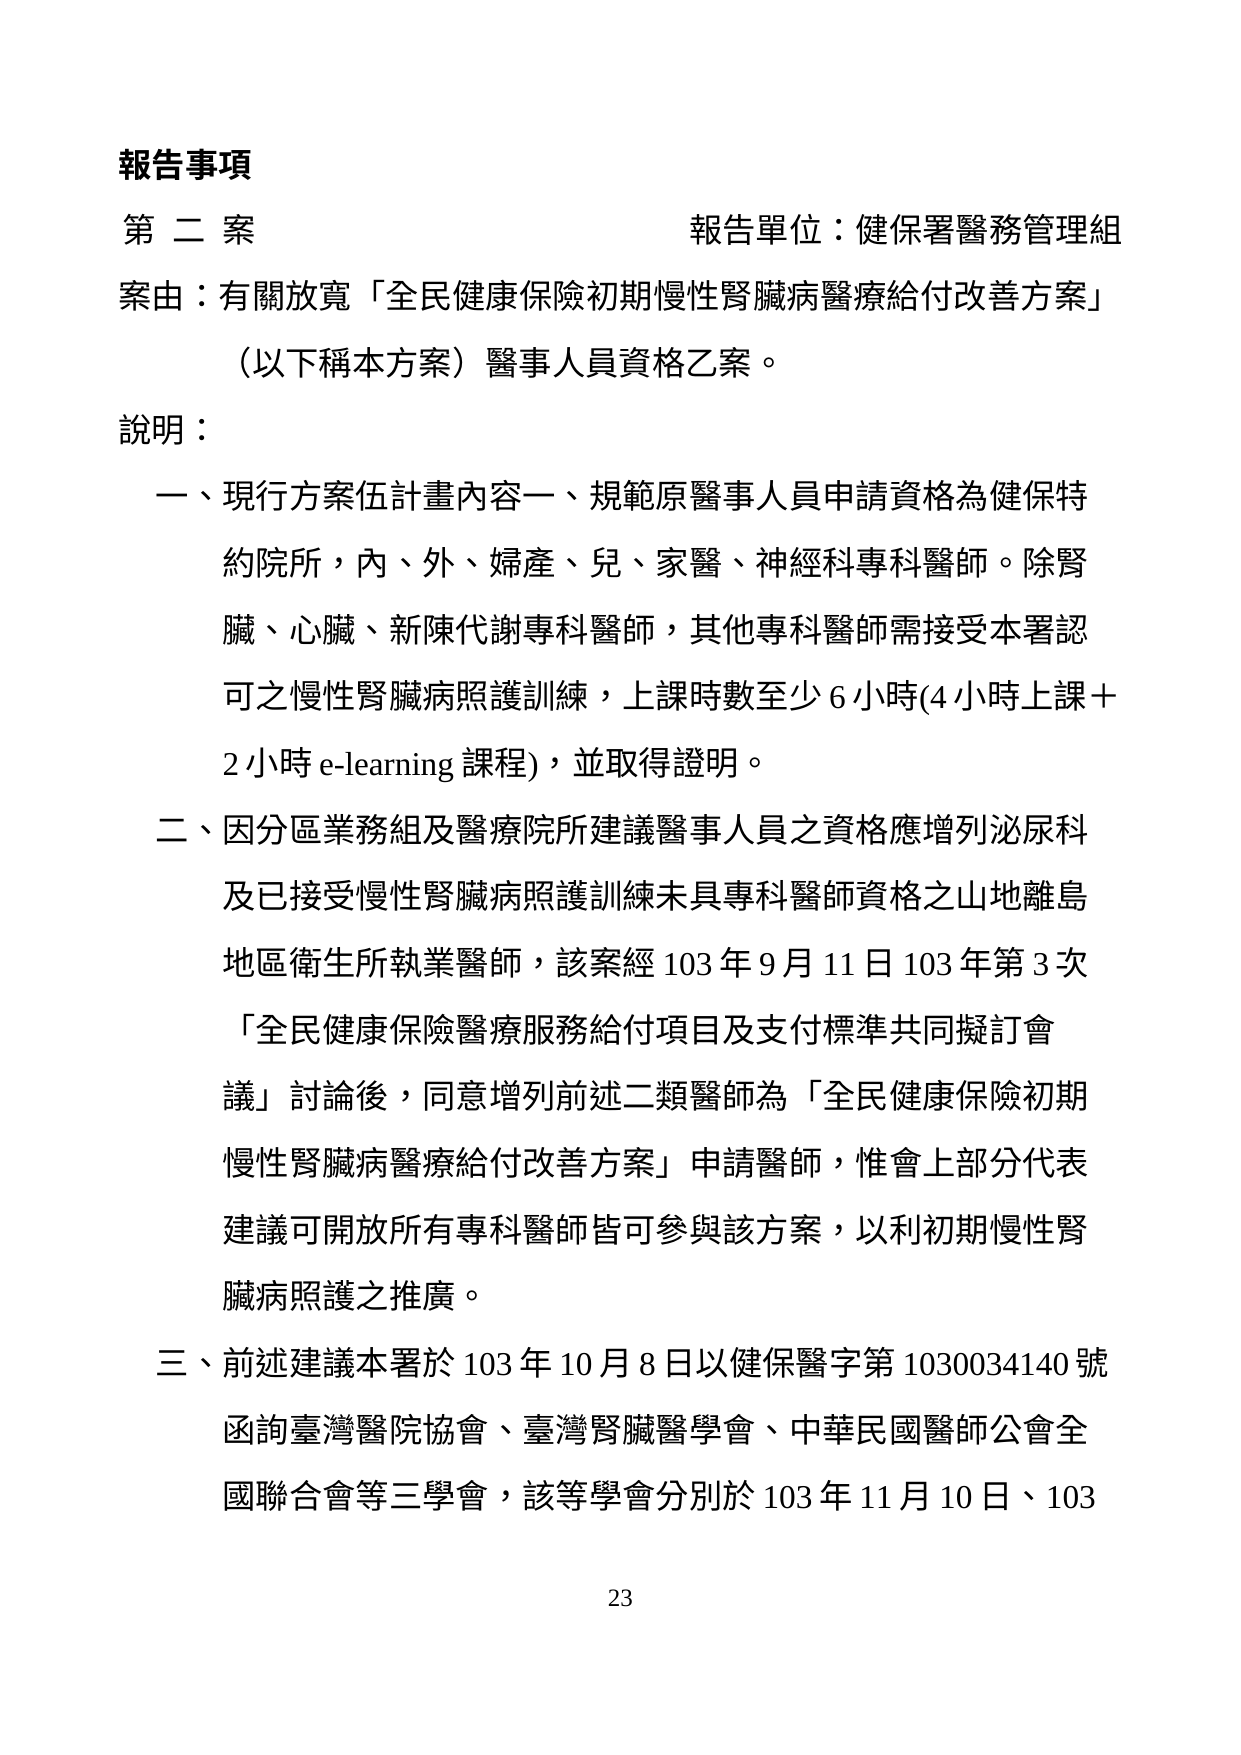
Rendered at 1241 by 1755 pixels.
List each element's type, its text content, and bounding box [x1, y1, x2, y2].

text 案由：有關放寬「全民健康保險初期慢性腎臟病醫療給付改善方案」（以下稱本方案）醫事人員資格乙案。 [118, 256, 1122, 389]
text 說明： [118, 389, 1122, 456]
text 報告事項 [118, 131, 1122, 189]
text 第 二 案 報告單位：健保署醫務管理組 [118, 189, 1122, 256]
text 一、現行方案伍計畫內容一、規範原醫事人員申請資格為健保特約院所，內、外、婦產、兒、家醫、神經科專科醫師。除腎臟、心臟、新陳代謝專科醫師，其他專科醫師需接受本署認可之慢性腎臟病照護訓練，上課時數至少6小時(4小時上課＋2小時e-learning課程)，並取得證明。 [156, 456, 1122, 789]
text 二、因分區業務組及醫療院所建議醫事人員之資格應增列泌尿科及已接受慢性腎臟病照護訓練未具專科醫師資格之山地離島地區衛生所執業醫師，該案經103年9月11日103年第3次「全民健康保險醫療服務給付項目及支付標準共同擬訂會議」討論後，同意增列前述二類醫師為「全民健康保險初期慢性腎臟病醫療給付改善方案」申請醫師，惟會上部分代表建議可開放所有專科醫師皆可參與該方案，以利初期慢性腎臟病照護之推廣。 [156, 789, 1122, 1322]
text 三、前述建議本署於103年10月8日以健保醫字第1030034140號函詢臺灣醫院協會、臺灣腎臟醫學會、中華民國醫師公會全國聯合會等三學會，該等學會分別於103年11月10日、103 [156, 1322, 1122, 1522]
